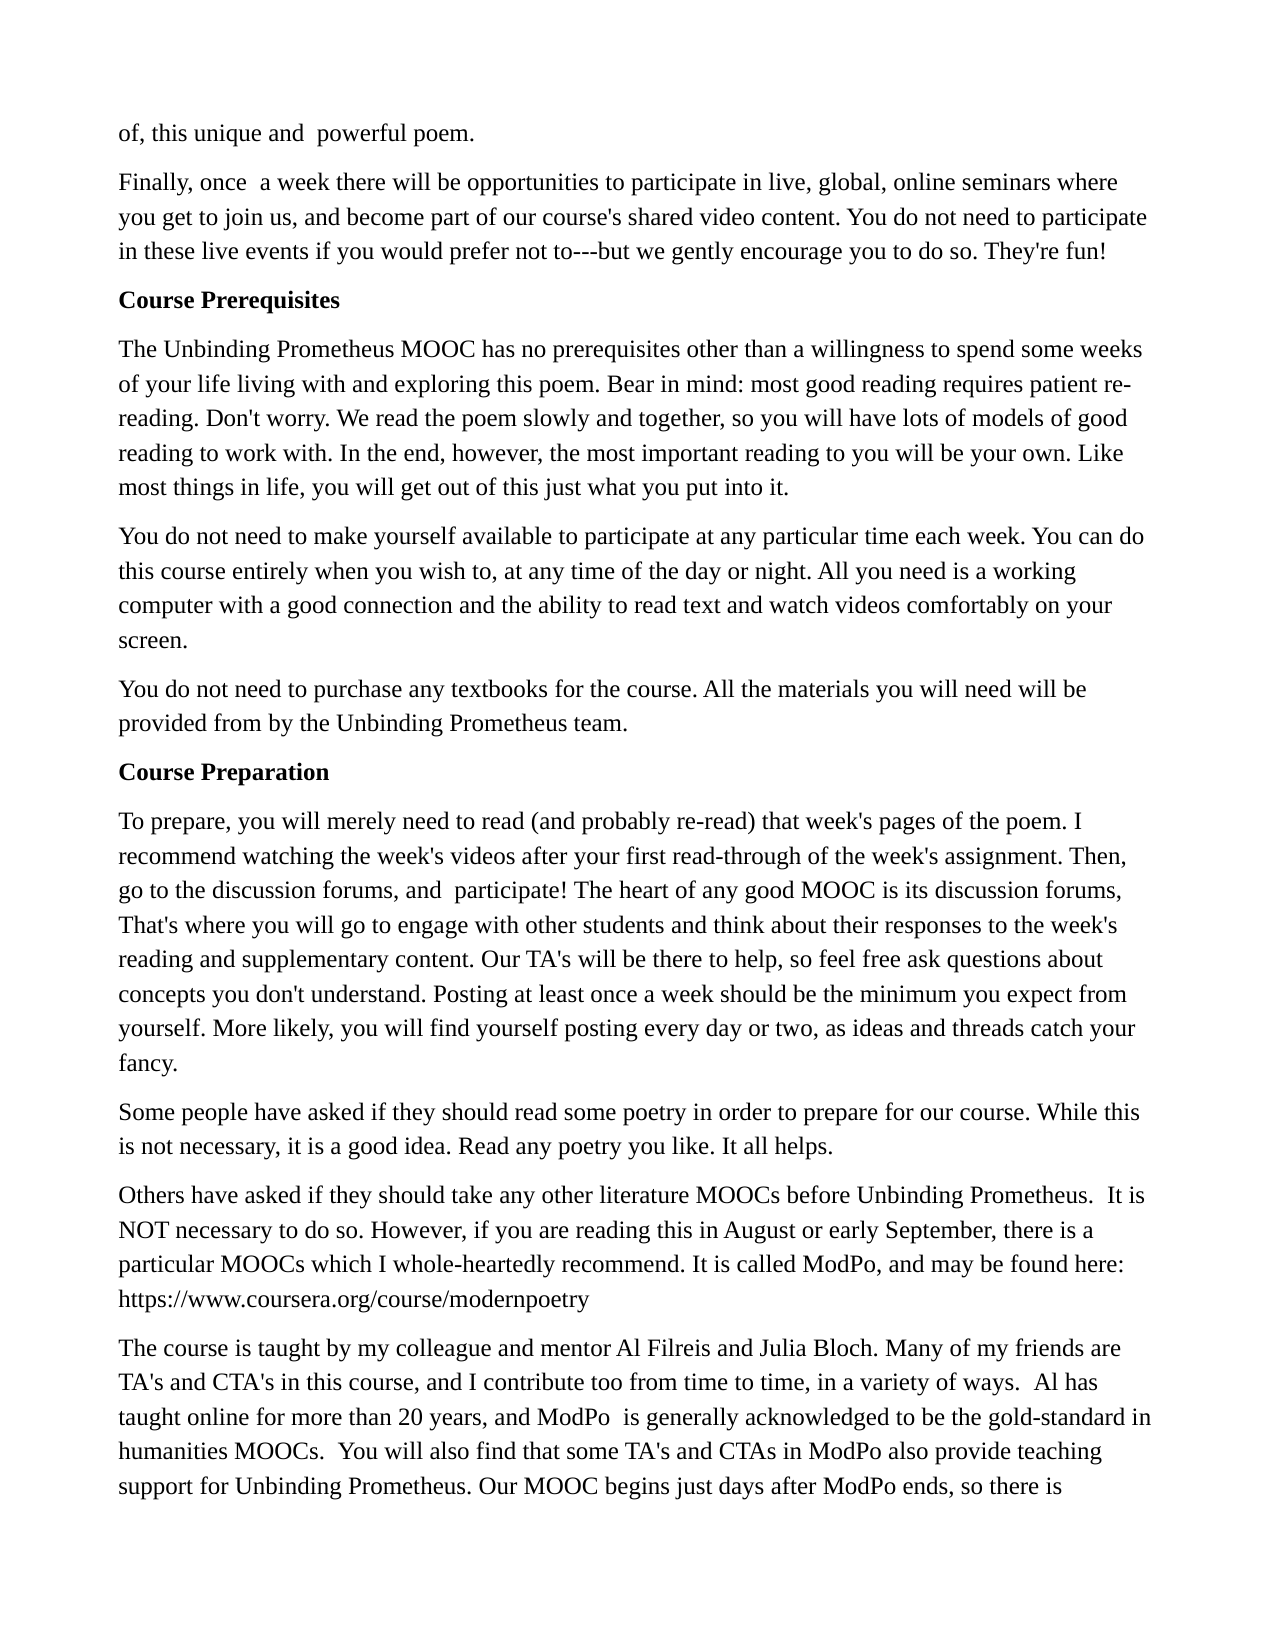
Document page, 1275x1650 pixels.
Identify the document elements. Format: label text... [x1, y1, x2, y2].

text To prepare, you will merely need to read (and probably re-read) that week's pages of the poem. I recommend watching the week's videos after your first read-through of the week's assignment. Then, go to the discussion forums, and participate! The heart of any good MOOC is its discussion forums, That's where you will go to engage with other students and think about their responses to the week's reading and supplementary content. Our TA's will be there to help, so feel free ask questions about concepts you don't understand. Posting at least once a week should be the minimum you expect from yourself. More likely, you will find yourself posting every day or two, as ideas and threads catch your fancy. [118, 806, 1157, 1076]
text Some people have asked if they should read some poetry in order to prepare for our course. While this is not necessary, it is a good idea. Read any poetry you like. It all helps. [118, 1097, 1157, 1160]
text The course is taught by my colleague and mentor Al Filreis and Julia Bloch. Many of my friends are TA's and CTA's in this course, and I contribute too from time to time, in a variety of ways. Al has taught online for more than 20 years, and ModPo is generally acknowledged to be the gold-standard in humanities MOOCs. You will also find that some TA's and CTAs in ModPo also provide teaching support for Unbinding Prometheus. Our MOOC begins just days after ModPo ends, so there is [118, 1333, 1157, 1499]
text Course Preparation [118, 757, 1157, 786]
text Course Prerequisites [118, 285, 1157, 314]
text of, this unique and powerful poem. [118, 118, 1157, 147]
text Others have asked if they should take any other literature MOOCs before Unbinding Prometheus. It is NOT necessary to do so. However, if you are reading this in August or early September, there is a particular MOOCs which I whole-heartedly recommend. It is called ModPo, and may be found here: https://www.coursera.org/course/modernpoetry [118, 1180, 1157, 1312]
text Finally, once a week there will be opportunities to participate in live, global, online seminars where you get to join us, and become part of our course's shared video content. You do not need to participate in these live events if you would prefer not to---but we gently encourage you to do so. They're fun! [118, 167, 1157, 265]
text You do not need to purchase any textbooks for the course. All the materials you will need will be provided from by the Unbinding Prometheus team. [118, 674, 1157, 737]
text The Unbinding Prometheus MOOC has no prerequisites other than a willingness to spend some weeks of your life living with and exploring this poem. Bear in mind: most good reading requires patient re-reading. Don't worry. We read the poem slowly and together, so you will have lots of models of good reading to work with. In the end, however, the most important reading to you will be your own. Like most things in life, you will get out of this just what you put into it. [118, 334, 1157, 501]
text You do not need to make yourself available to participate at any particular time each week. You can do this course entirely when you wish to, at any time of the day or night. All you need is a working computer with a good connection and the ability to read text and watch videos comfortably on your screen. [118, 521, 1157, 653]
